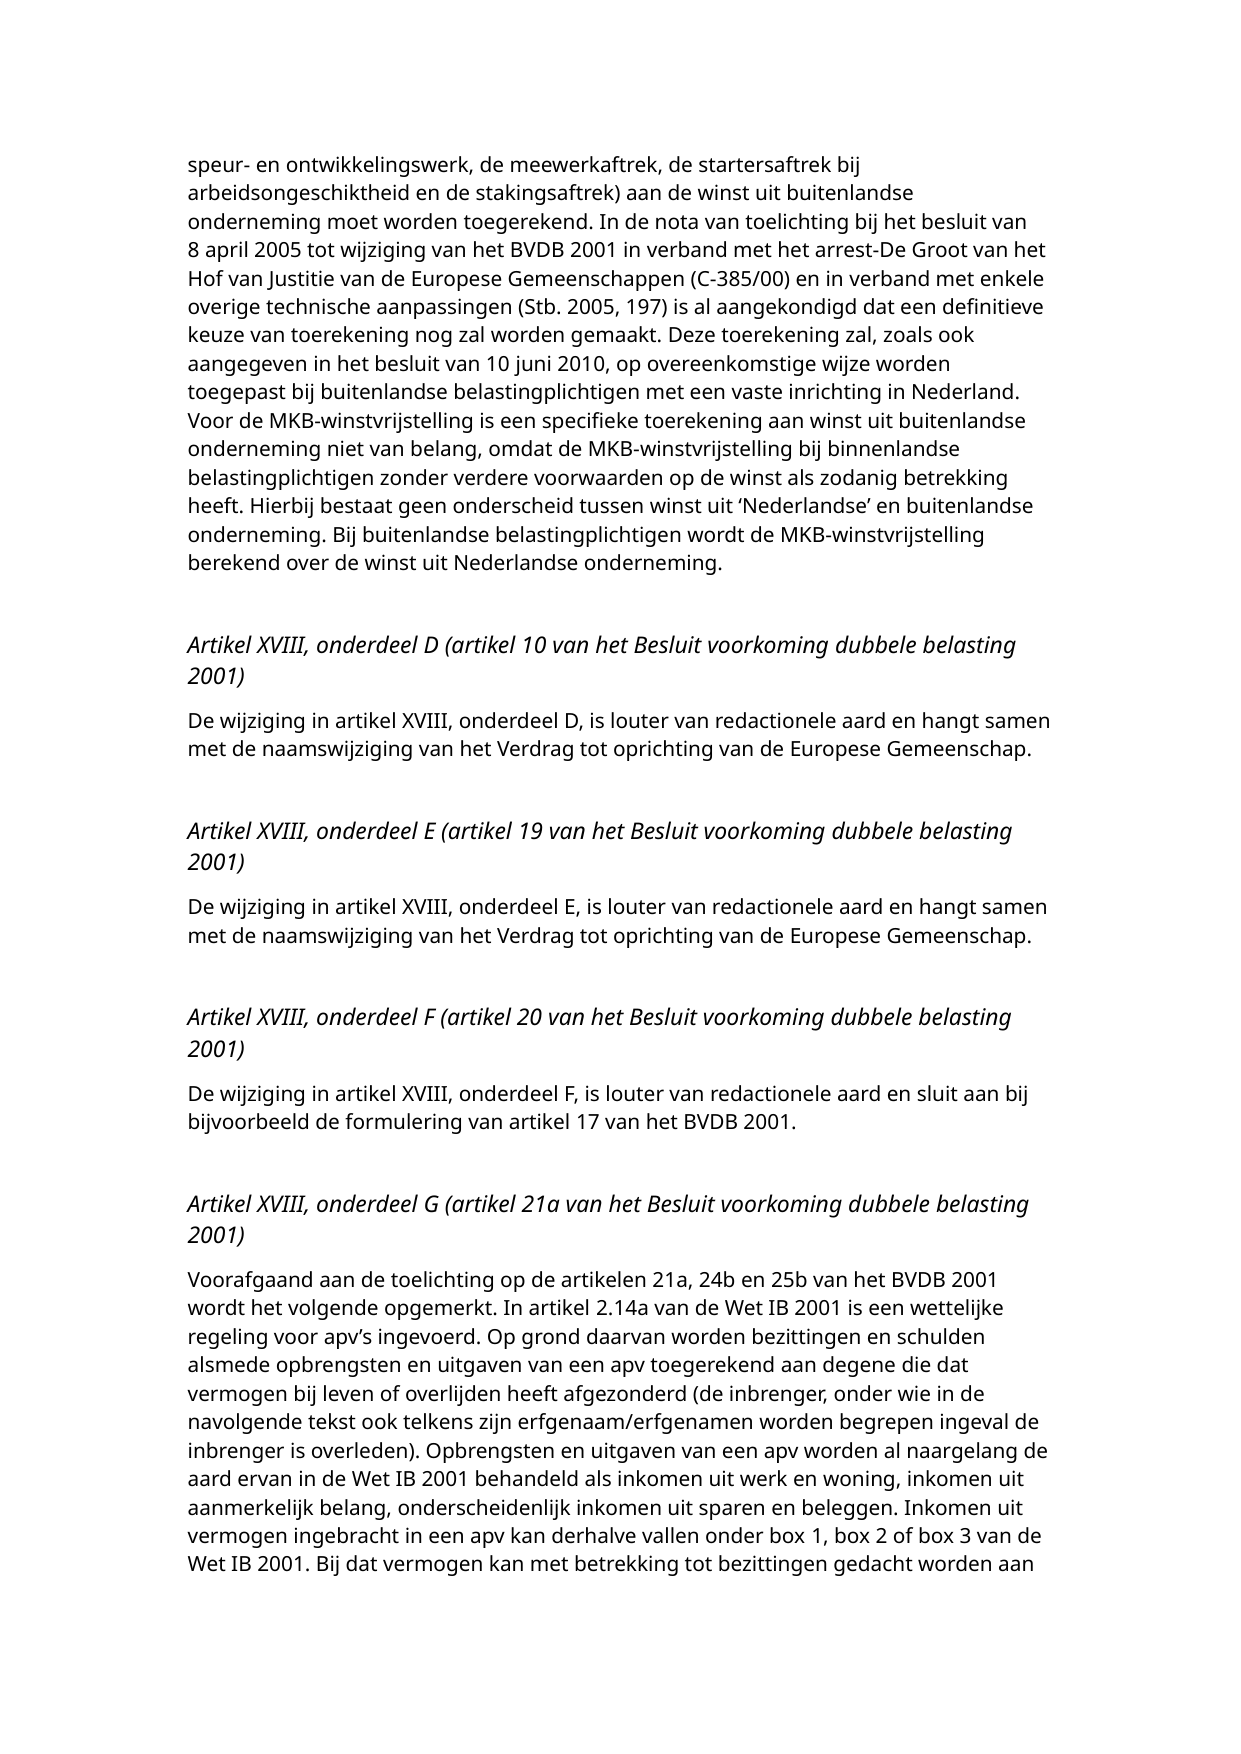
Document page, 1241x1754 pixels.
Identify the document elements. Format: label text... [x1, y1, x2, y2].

text Voorafgaand aan de toelichting op de artikelen 21a, 24b en 25b van het BVDB 2001 wordt het volgende opgemerkt. In artikel 2.14a van de Wet IB 2001 is een wettelijke regeling voor apv’s ingevoerd. Op grond daarvan worden bezittingen en schulden alsmede opbrengsten en uitgaven van een apv toegerekend aan degene die dat vermogen bij leven of overlijden heeft afgezonderd (de inbrenger, onder wie in de navolgende tekst ook telkens zijn erfgenaam/erfgenamen worden begrepen ingeval de inbrenger is overleden). Opbrengsten en uitgaven van een apv worden al naargelang de aard ervan in de Wet IB 2001 behandeld als inkomen uit werk en woning, inkomen uit aanmerkelijk belang, onderscheidenlijk inkomen uit sparen en beleggen. Inkomen uit vermogen ingebracht in een apv kan derhalve vallen onder box 1, box 2 of box 3 van de Wet IB 2001. Bij dat vermogen kan met betrekking tot bezittingen gedacht worden aan [187, 1265, 1053, 1578]
text speur- en ontwikkelingswerk, de meewerkaftrek, de startersaftrek bij arbeidsongeschiktheid en de stakingsaftrek) aan de winst uit buitenlandse onderneming moet worden toegerekend. In de nota van toelichting bij het besluit van 8 april 2005 tot wijziging van het BVDB 2001 in verband met het arrest-De Groot van het Hof van Justitie van de Europese Gemeenschappen (C-385/00) en in verband met enkele overige technische aanpassingen (Stb. 2005, 197) is al aangekondigd dat een definitieve keuze van toerekening nog zal worden gemaakt. Deze toerekening zal, zoals ook aangegeven in het besluit van 10 juni 2010, op overeenkomstige wijze worden toegepast bij buitenlandse belastingplichtigen met een vaste inrichting in Nederland. Voor de MKB-winstvrijstelling is een specifieke toerekening aan winst uit buitenlandse onderneming niet van belang, omdat de MKB-winstvrijstelling bij binnenlandse belastingplichtigen zonder verdere voorwaarden op de winst als zodanig betrekking heeft. Hierbij bestaat geen onderscheid tussen winst uit ‘Nederlandse’ en buitenlandse onderneming. Bij buitenlandse belastingplichtigen wordt de MKB-winstvrijstelling berekend over de winst uit Nederlandse onderneming. [187, 150, 1053, 577]
subtitle Artikel XVIII, onderdeel F (artikel 20 van het Besluit voorkoming dubbele belasting 2001) [187, 1001, 1053, 1064]
subtitle Artikel XVIII, onderdeel D (artikel 10 van het Besluit voorkoming dubbele belasting 2001) [187, 628, 1053, 691]
text De wijziging in artikel XVIII, onderdeel D, is louter van redactionele aard en hangt samen met de naamswijziging van het Verdrag tot oprichting van de Europese Gemeenschap. [187, 706, 1053, 763]
subtitle Artikel XVIII, onderdeel G (artikel 21a van het Besluit voorkoming dubbele belasting 2001) [187, 1188, 1053, 1250]
subtitle Artikel XVIII, onderdeel E (artikel 19 van het Besluit voorkoming dubbele belasting 2001) [187, 815, 1053, 877]
text De wijziging in artikel XVIII, onderdeel F, is louter van redactionele aard en sluit aan bij bijvoorbeeld de formulering van artikel 17 van het BVDB 2001. [187, 1079, 1053, 1136]
text De wijziging in artikel XVIII, onderdeel E, is louter van redactionele aard en hangt samen met de naamswijziging van het Verdrag tot oprichting van de Europese Gemeenschap. [187, 892, 1053, 949]
